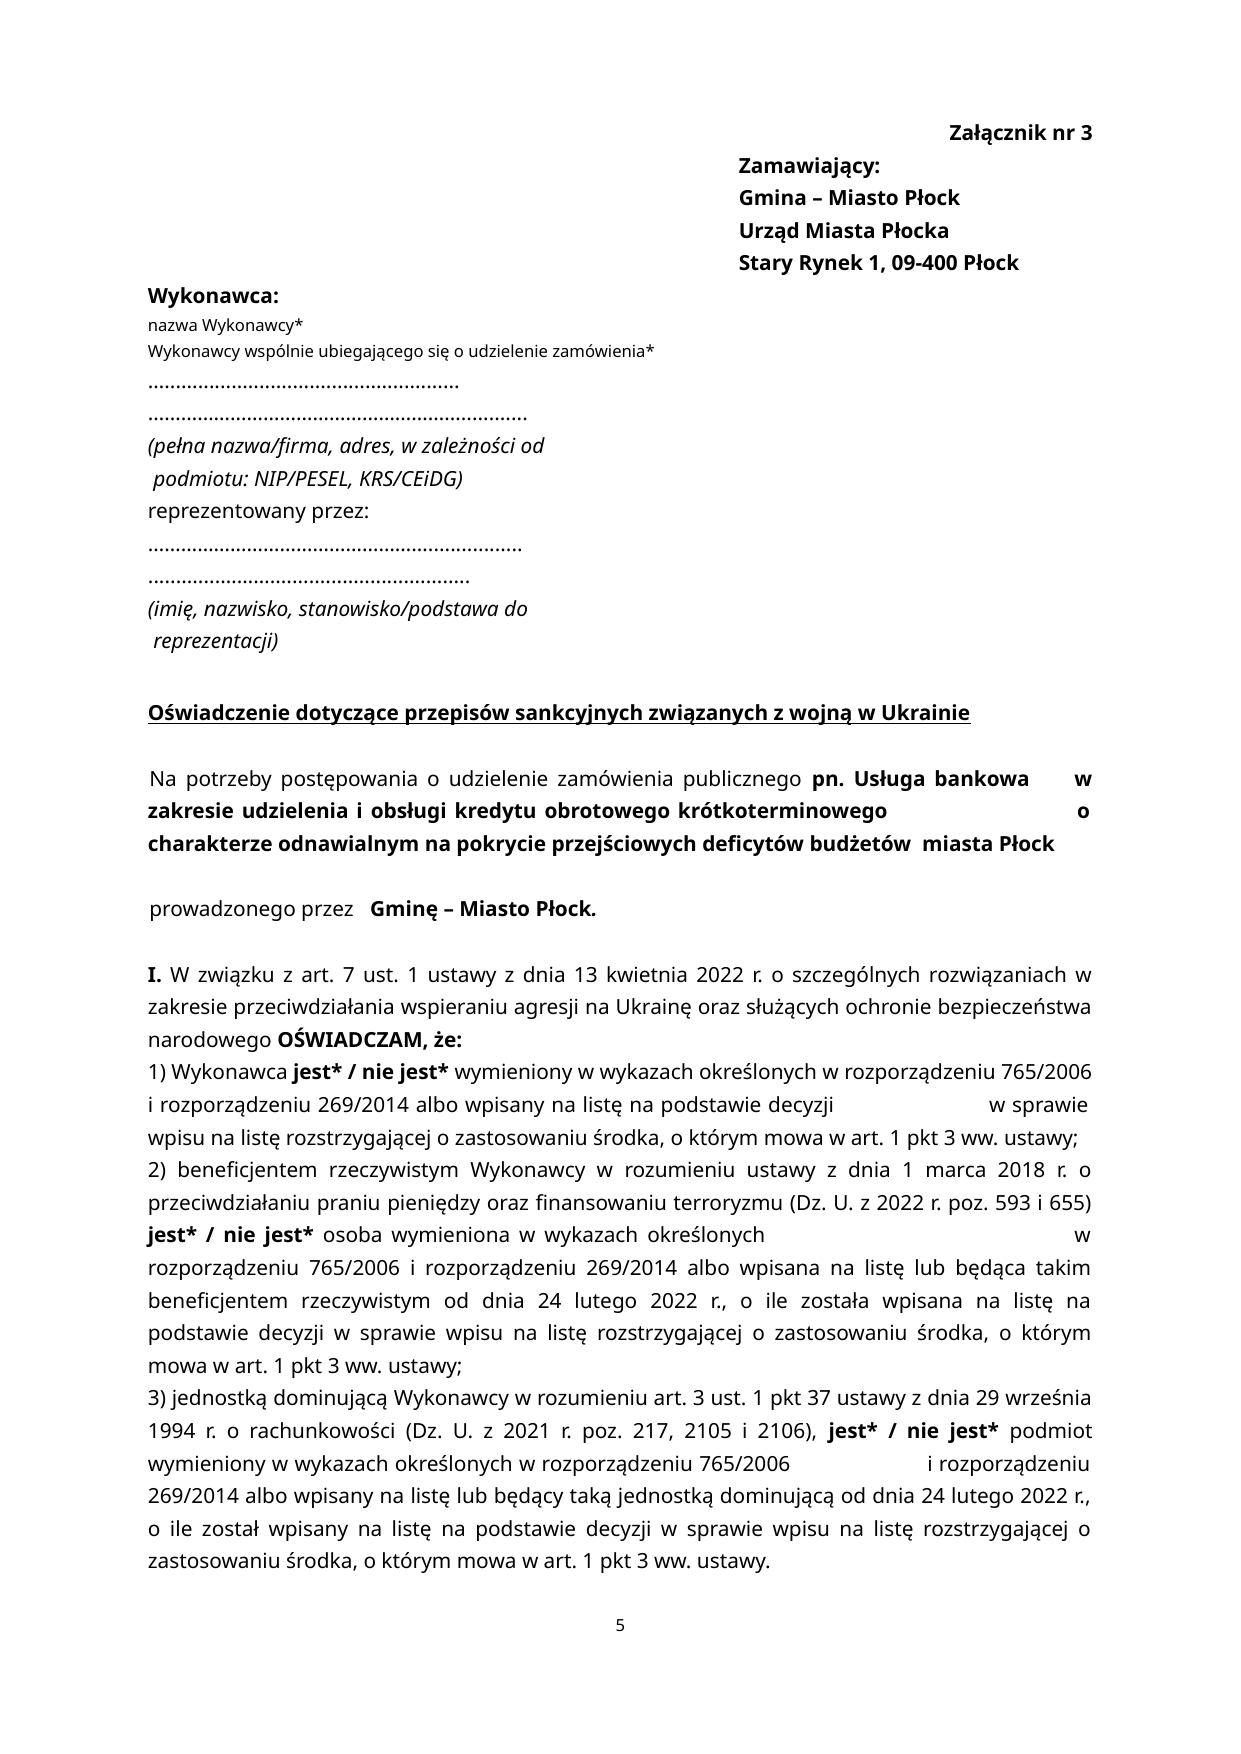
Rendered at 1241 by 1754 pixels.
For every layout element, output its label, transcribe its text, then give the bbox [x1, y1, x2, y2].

text Wykonawca: [148, 281, 1093, 309]
text (pełna nazwa/firma, adres, w zależności od [148, 431, 1093, 459]
text podmiotu: NIP/PESEL, KRS/CEiDG) [148, 464, 1093, 492]
text 1) Wykonawca jest* / nie jest* wymieniony w wykazach określonych w rozporządzeniu 765/2006 i rozporządzeniu 269/2014 albo wpisany na listę na podstawie decyzji w sprawie wpisu na listę rozstrzygającej o zastosowaniu środka, o którym mowa w art. 1 pkt 3 ww. ustawy; [148, 1057, 1093, 1151]
text Stary Rynek 1, 09-400 Płock [148, 248, 1093, 277]
text Na potrzeby postępowania o udzielenie zamówienia publicznego pn. Usługa bankowa w zakresie udzielenia i obsługi kredytu obrotowego krótkoterminowego o charakterze odnawialnym na pokrycie przejściowych deficytów budżetów miasta Płock [148, 764, 1093, 857]
text Wykonawcy wspólnie ubiegającego się o udzielenie zamówienia* [148, 340, 1093, 362]
text .............……….................................... [148, 561, 1093, 590]
text ……………………………………………................. [148, 529, 1093, 557]
text …..................................................... [148, 366, 1093, 394]
text prowadzonego przez Gminę – Miasto Płock. [148, 894, 1093, 923]
text Zamawiający: [148, 151, 1093, 179]
text Urząd Miasta Płocka [148, 216, 1093, 244]
text reprezentowany przez: [148, 496, 1093, 525]
text Oświadczenie dotyczące przepisów sankcyjnych związanych z wojną w Ukrainie [148, 698, 1093, 727]
text I. W związku z art. 7 ust. 1 ustawy z dnia 13 kwietnia 2022 r. o szczególnych rozwiązaniach w zakresie przeciwdziałania wspieraniu agresji na Ukrainę oraz służących ochronie bezpieczeństwa narodowego OŚWIADCZAM, że: [148, 960, 1093, 1053]
text Załącznik nr 3 [148, 118, 1093, 147]
text 2) beneficjentem rzeczywistym Wykonawcy w rozumieniu ustawy z dnia 1 marca 2018 r. o przeciwdziałaniu praniu pieniędzy oraz finansowaniu terroryzmu (Dz. U. z 2022 r. poz. 593 i 655) jest* / nie jest* osoba wymieniona w wykazach określonych w rozporządzeniu 765/2006 i rozporządzeniu 269/2014 albo wpisana na listę lub będąca takim beneficjentem rzeczywistym od dnia 24 lutego 2022 r., o ile została wpisana na listę na podstawie decyzji w sprawie wpisu na listę rozstrzygającej o zastosowaniu środka, o którym mowa w art. 1 pkt 3 ww. ustawy; [148, 1155, 1093, 1379]
text Gmina – Miasto Płock [148, 183, 1093, 212]
text (imię, nazwisko, stanowisko/podstawa do [148, 594, 1093, 622]
text …………………………………………………............ [148, 398, 1093, 427]
text reprezentacji) [148, 627, 1093, 655]
text 3) jednostką dominującą Wykonawcy w rozumieniu art. 3 ust. 1 pkt 37 ustawy z dnia 29 września 1994 r. o rachunkowości (Dz. U. z 2021 r. poz. 217, 2105 i 2106), jest* / nie jest* podmiot wymieniony w wykazach określonych w rozporządzeniu 765/2006 i rozporządzeniu 269/2014 albo wpisany na listę lub będący taką jednostką dominującą od dnia 24 lutego 2022 r., o ile został wpisany na listę na podstawie decyzji w sprawie wpisu na listę rozstrzygającej o zastosowaniu środka, o którym mowa w art. 1 pkt 3 ww. ustawy. [148, 1383, 1093, 1575]
text nazwa Wykonawcy* [148, 314, 1093, 336]
